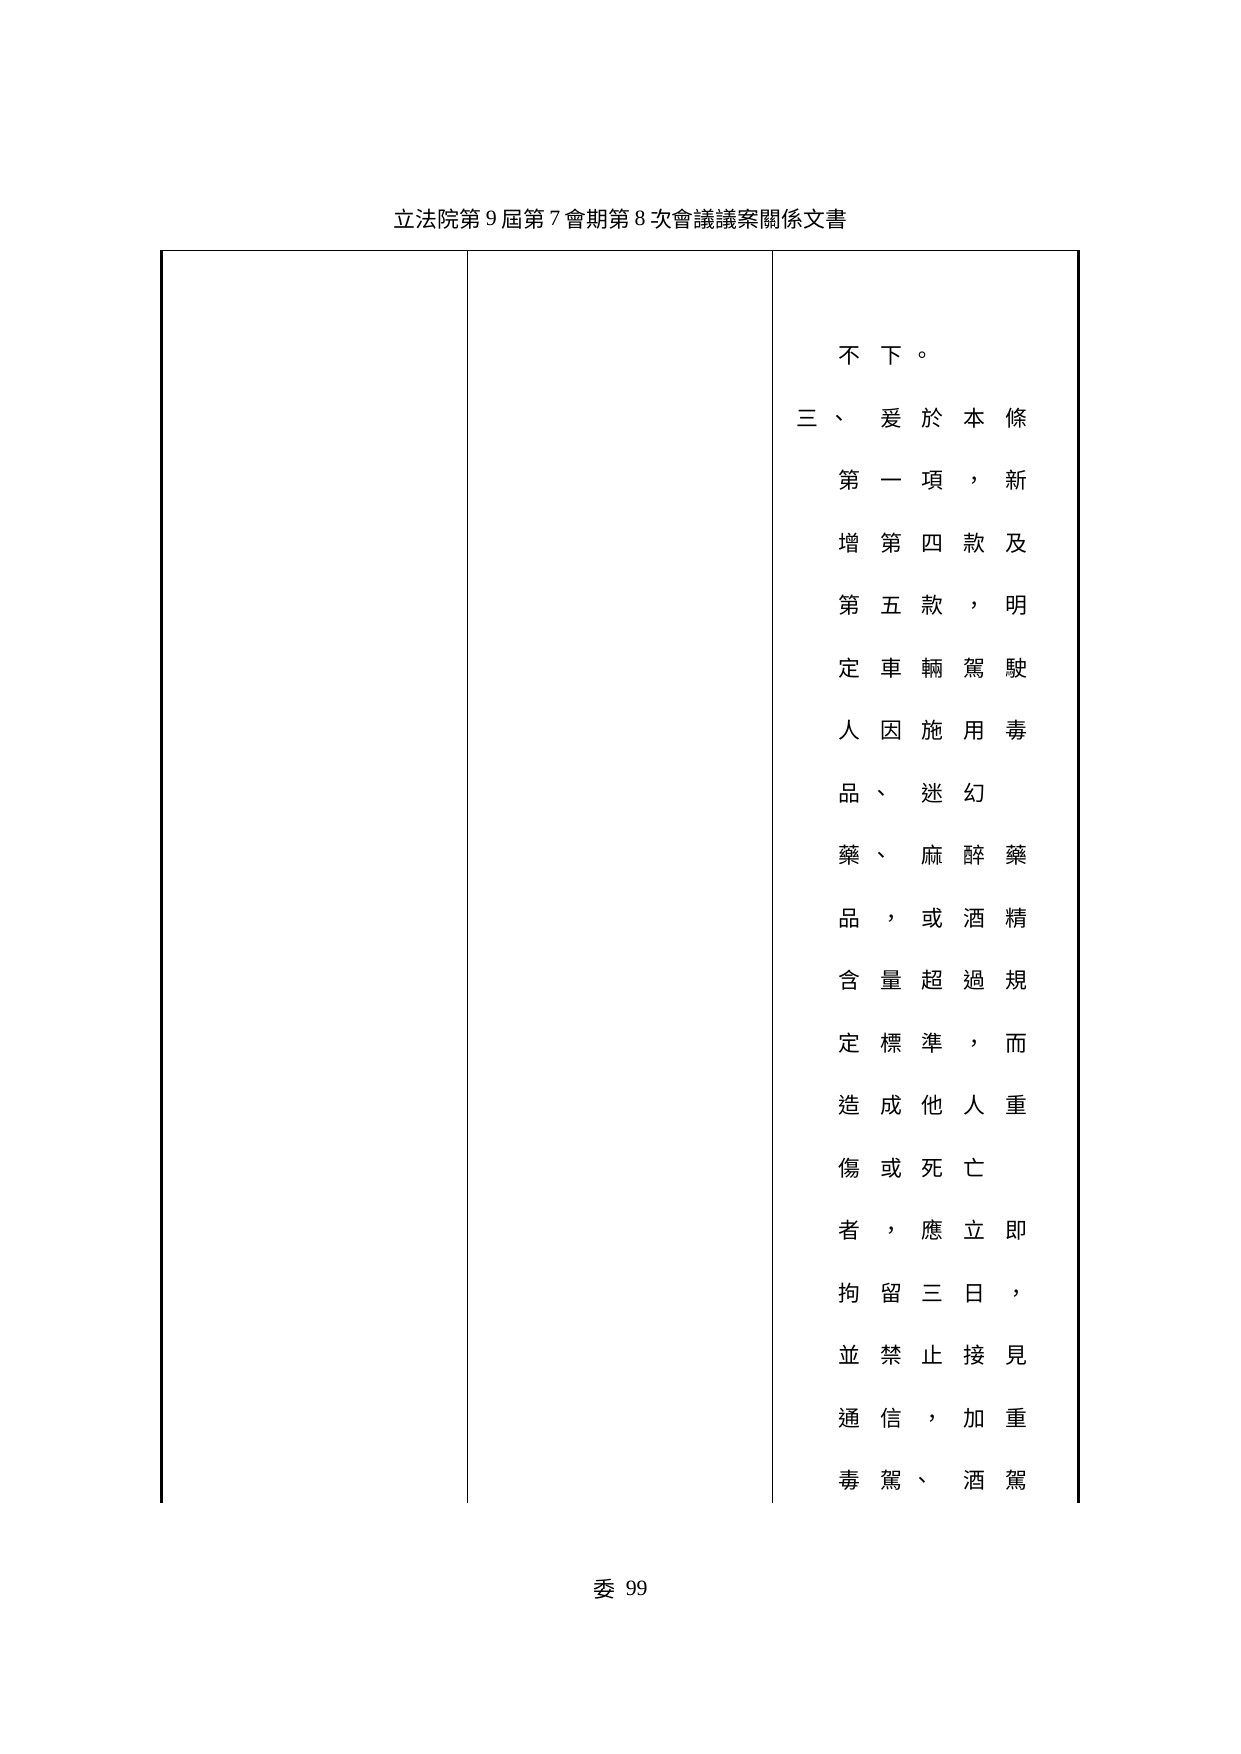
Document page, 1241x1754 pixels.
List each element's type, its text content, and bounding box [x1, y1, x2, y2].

table_cell [163, 251, 467, 1503]
table_cell [468, 251, 772, 1503]
table_cell 不下。 三、爰於本條第一項，新增第四款及第五款，明定車輛駕駛人因施用毒品、迷幻藥、麻醉藥品，或酒精含量超過規定標準，而造成他人重傷或死亡者，應立即拘留三日，並禁止接見通信，加重毒駕、酒駕 [773, 251, 1077, 1503]
